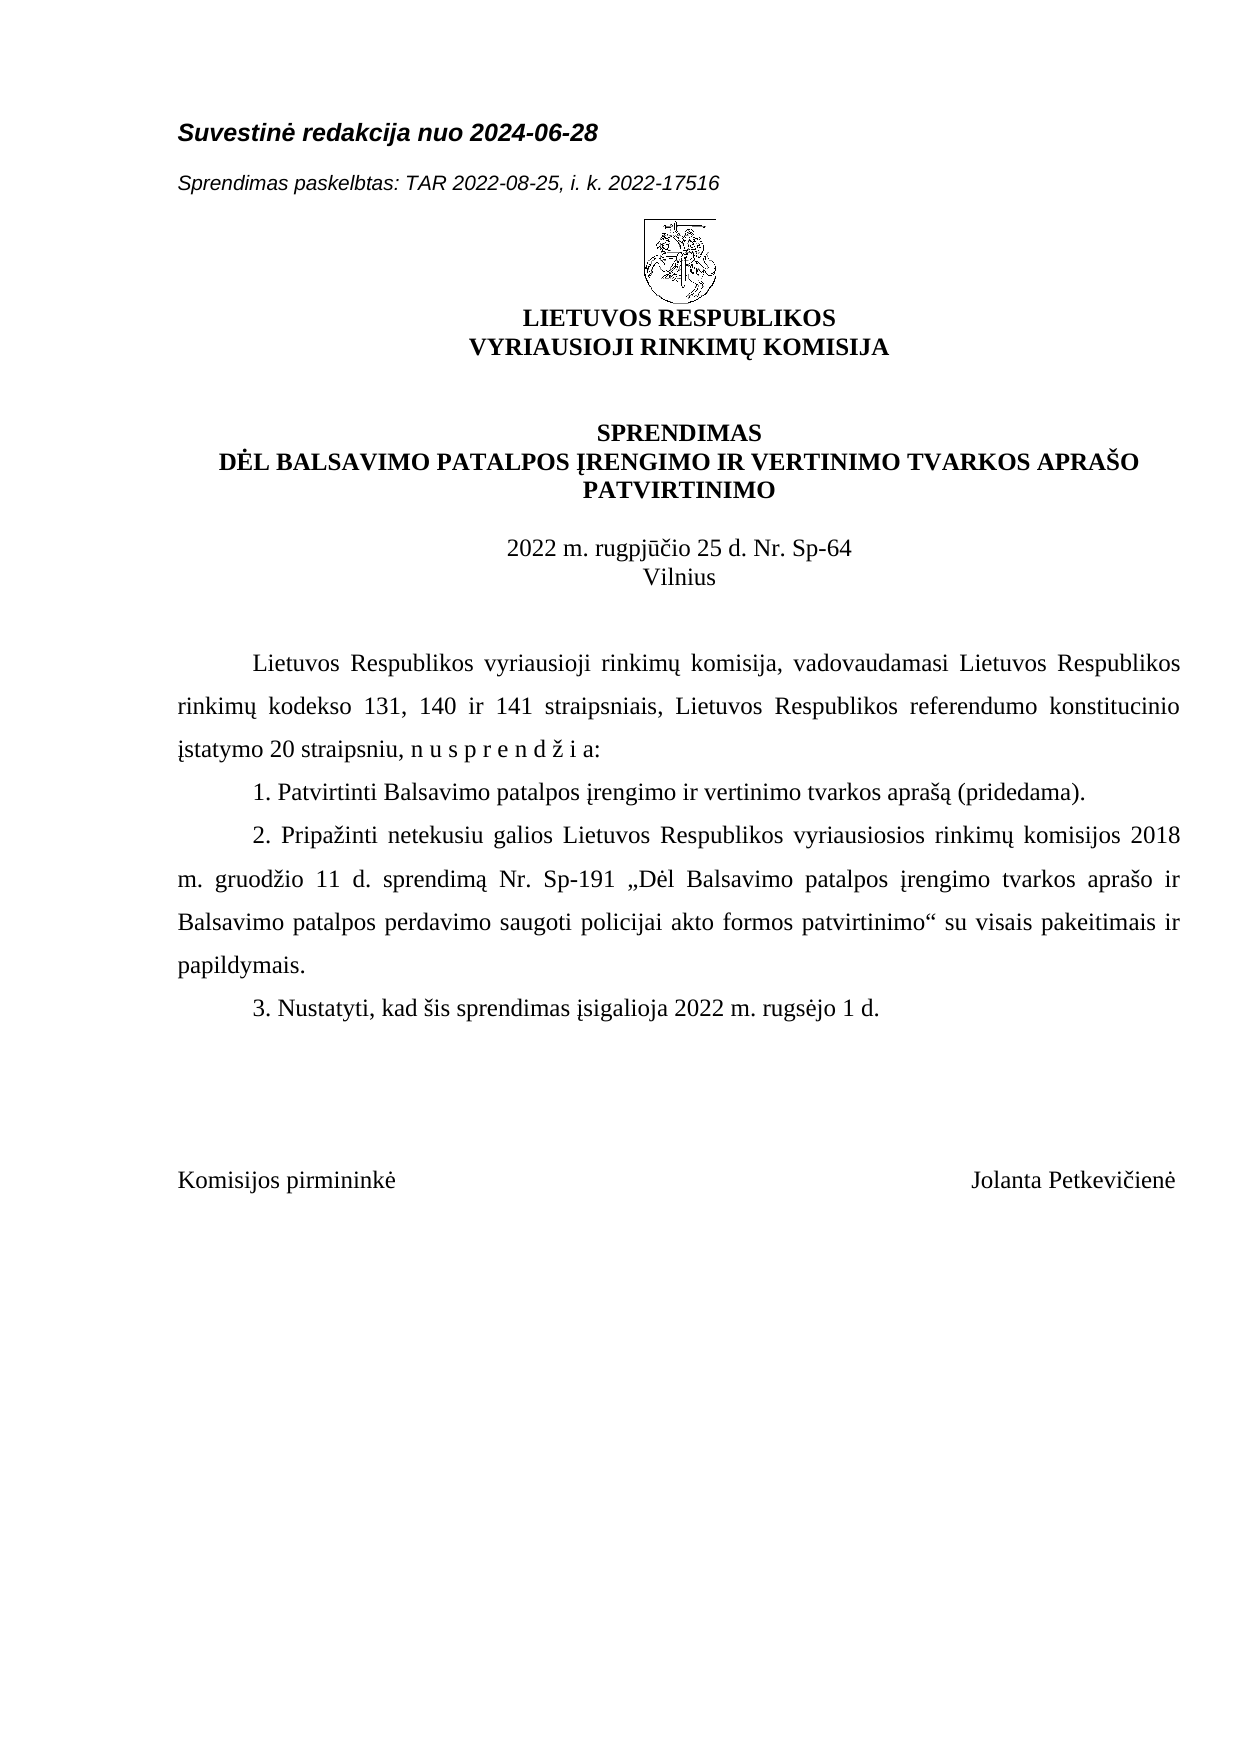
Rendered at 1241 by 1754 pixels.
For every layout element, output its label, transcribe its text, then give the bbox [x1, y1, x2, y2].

text VYRIAUSIOJI RINKIMŲ KOMISIJA [177, 332, 1181, 361]
text 3. Nustatyti, kad šis sprendimas įsigalioja 2022 m. rugsėjo 1 d. [177, 993, 1181, 1022]
text Lietuvos Respublikos vyriausioji rinkimų komisija, vadovaudamasi Lietuvos Respublikos rinkimų kodekso 131, 140 ir 141 straipsniais, Lietuvos Respublikos referendumo konstitucinio įstatymo 20 straipsniu, nusprendžia: [177, 648, 1181, 763]
text Vilnius [177, 562, 1181, 591]
text Sprendimas paskelbtas: TAR 2022-08-25, i. k. 2022-17516 [177, 171, 1181, 195]
text 1. Patvirtinti Balsavimo patalpos įrengimo ir vertinimo tvarkos aprašą (pridedama). [177, 777, 1181, 806]
text SPRENDIMAS [177, 418, 1181, 447]
text Komisijos pirmininkė Jolanta Petkevičienė [177, 1166, 1181, 1194]
text DĖL BALSAVIMO PATALPOS ĮRENGIMO IR VERTINIMO TVARKOS APRAŠO PATVIRTINIMO [177, 447, 1181, 504]
text LIETUVOS RESPUBLIKOS [177, 303, 1181, 332]
text 2022 m. rugpjūčio 25 d. Nr. Sp-64 [177, 533, 1181, 562]
text Suvestinė redakcija nuo 2024-06-28 [177, 118, 1181, 147]
text 2. Pripažinti netekusiu galios Lietuvos Respublikos vyriausiosios rinkimų komisijos 2018 m. gruodžio 11 d. sprendimą Nr. Sp-191 „Dėl Balsavimo patalpos įrengimo tvarkos aprašo ir Balsavimo patalpos perdavimo saugoti policijai akto formos patvirtinimo“ su visais pakeitimais ir papildymais. [177, 821, 1181, 979]
